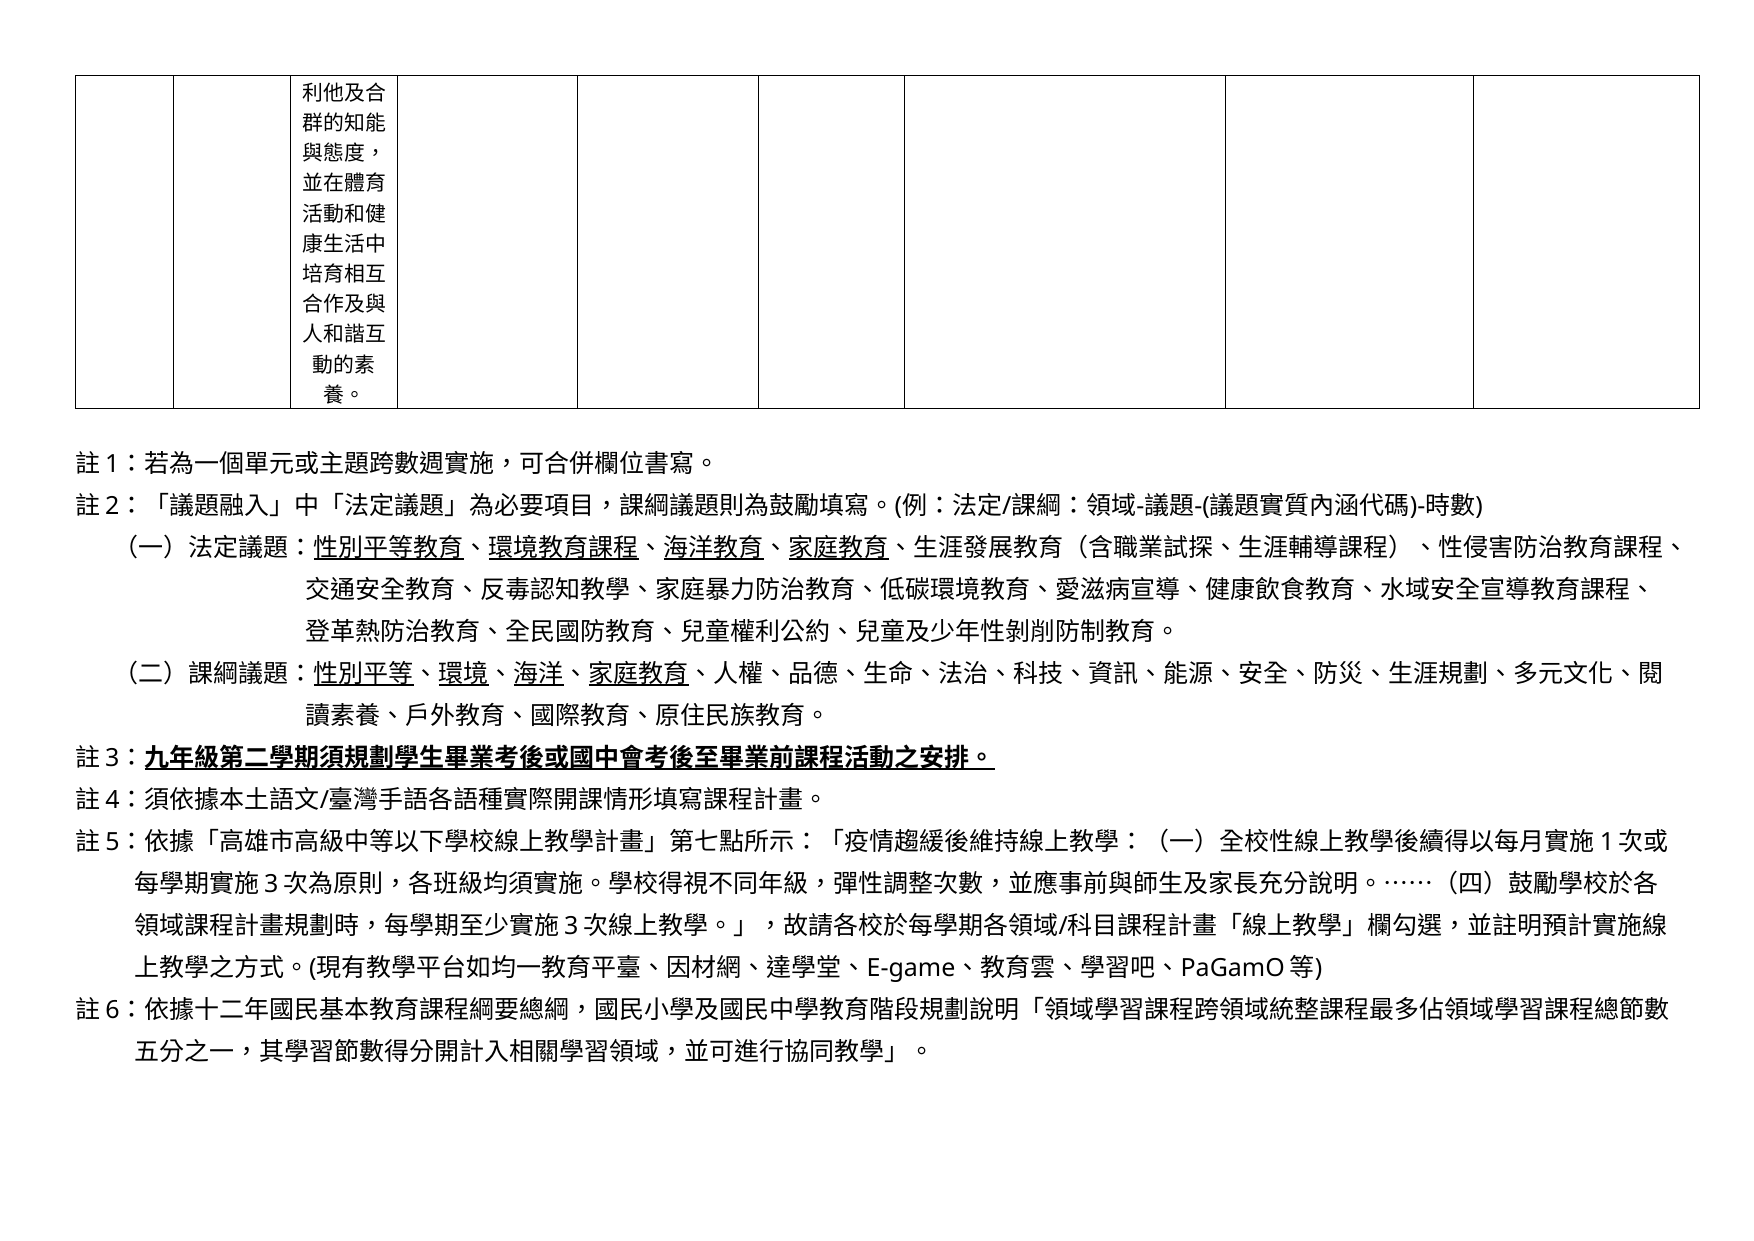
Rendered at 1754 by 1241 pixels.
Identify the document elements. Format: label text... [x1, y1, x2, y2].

text （二）課綱議題：性別平等、環境、海洋、家庭教育、人權、品德、生命、法治、科技、資訊、能源、安全、防災、生涯規劃、多元文化、閱讀素養、戶外教育、國際教育、原住民族教育。 [113, 653, 1679, 732]
table_cell [1474, 76, 1699, 408]
table_cell [1226, 76, 1473, 408]
text 註6：依據十二年國民基本教育課程綱要總綱，國民小學及國民中學教育階段規劃說明「領域學習課程跨領域統整課程最多佔領域學習課程總節數五分之一，其學習節數得分開計入相關學習領域，並可進行協同教學」。 [75, 989, 1679, 1067]
text （一）法定議題：性別平等教育、環境教育課程、海洋教育、家庭教育、生涯發展教育（含職業試探、生涯輔導課程）、性侵害防治教育課程、交通安全教育、反毒認知教學、家庭暴力防治教育、低碳環境教育、愛滋病宣導、健康飲食教育、水域安全宣導教育課程、登革熱防治教育、全民國防教育、兒童權利公約、兒童及少年性剝削防制教育。 [113, 527, 1679, 648]
table_cell [759, 76, 904, 408]
text 註3：九年級第二學期須規劃學生畢業考後或國中會考後至畢業前課程活動之安排。 [75, 737, 1679, 773]
table_cell [578, 76, 758, 408]
table_cell [76, 76, 173, 408]
text 註4：須依據本土語文/臺灣手語各語種實際開課情形填寫課程計畫。 [75, 779, 1679, 816]
text 註1：若為一個單元或主題跨數週實施，可合併欄位書寫。 [75, 443, 1679, 480]
text 註5：依據「高雄市高級中等以下學校線上教學計畫」第七點所示：「疫情趨緩後維持線上教學：（一）全校性線上教學後續得以每月實施1次或每學期實施3次為原則，各班級均須實施。學校得視不同年級，彈性調整次數，並應事前與師生及家長充分說明。……（四）鼓勵學校於各領域課程計畫規劃時，每學期至少實施3次線上教學。」，故請各校於每學期各領域/科目課程計畫「線上教學」欄勾選，並註明預計實施線上教學之方式。(現有教學平台如均一教育平臺、因材網、達學堂、E-game、教育雲、學習吧、PaGamO等) [75, 821, 1679, 983]
table_cell 利他及合群的知能與態度，並在體育活動和健康生活中培育相互合作及與人和諧互動的素養。 [291, 76, 397, 408]
table_cell [174, 76, 290, 408]
text 註2：「議題融入」中「法定議題」為必要項目，課綱議題則為鼓勵填寫。(例：法定/課綱：領域-議題-(議題實質內涵代碼)-時數) [75, 485, 1679, 522]
table_cell [905, 76, 1225, 408]
table_cell [398, 76, 577, 408]
